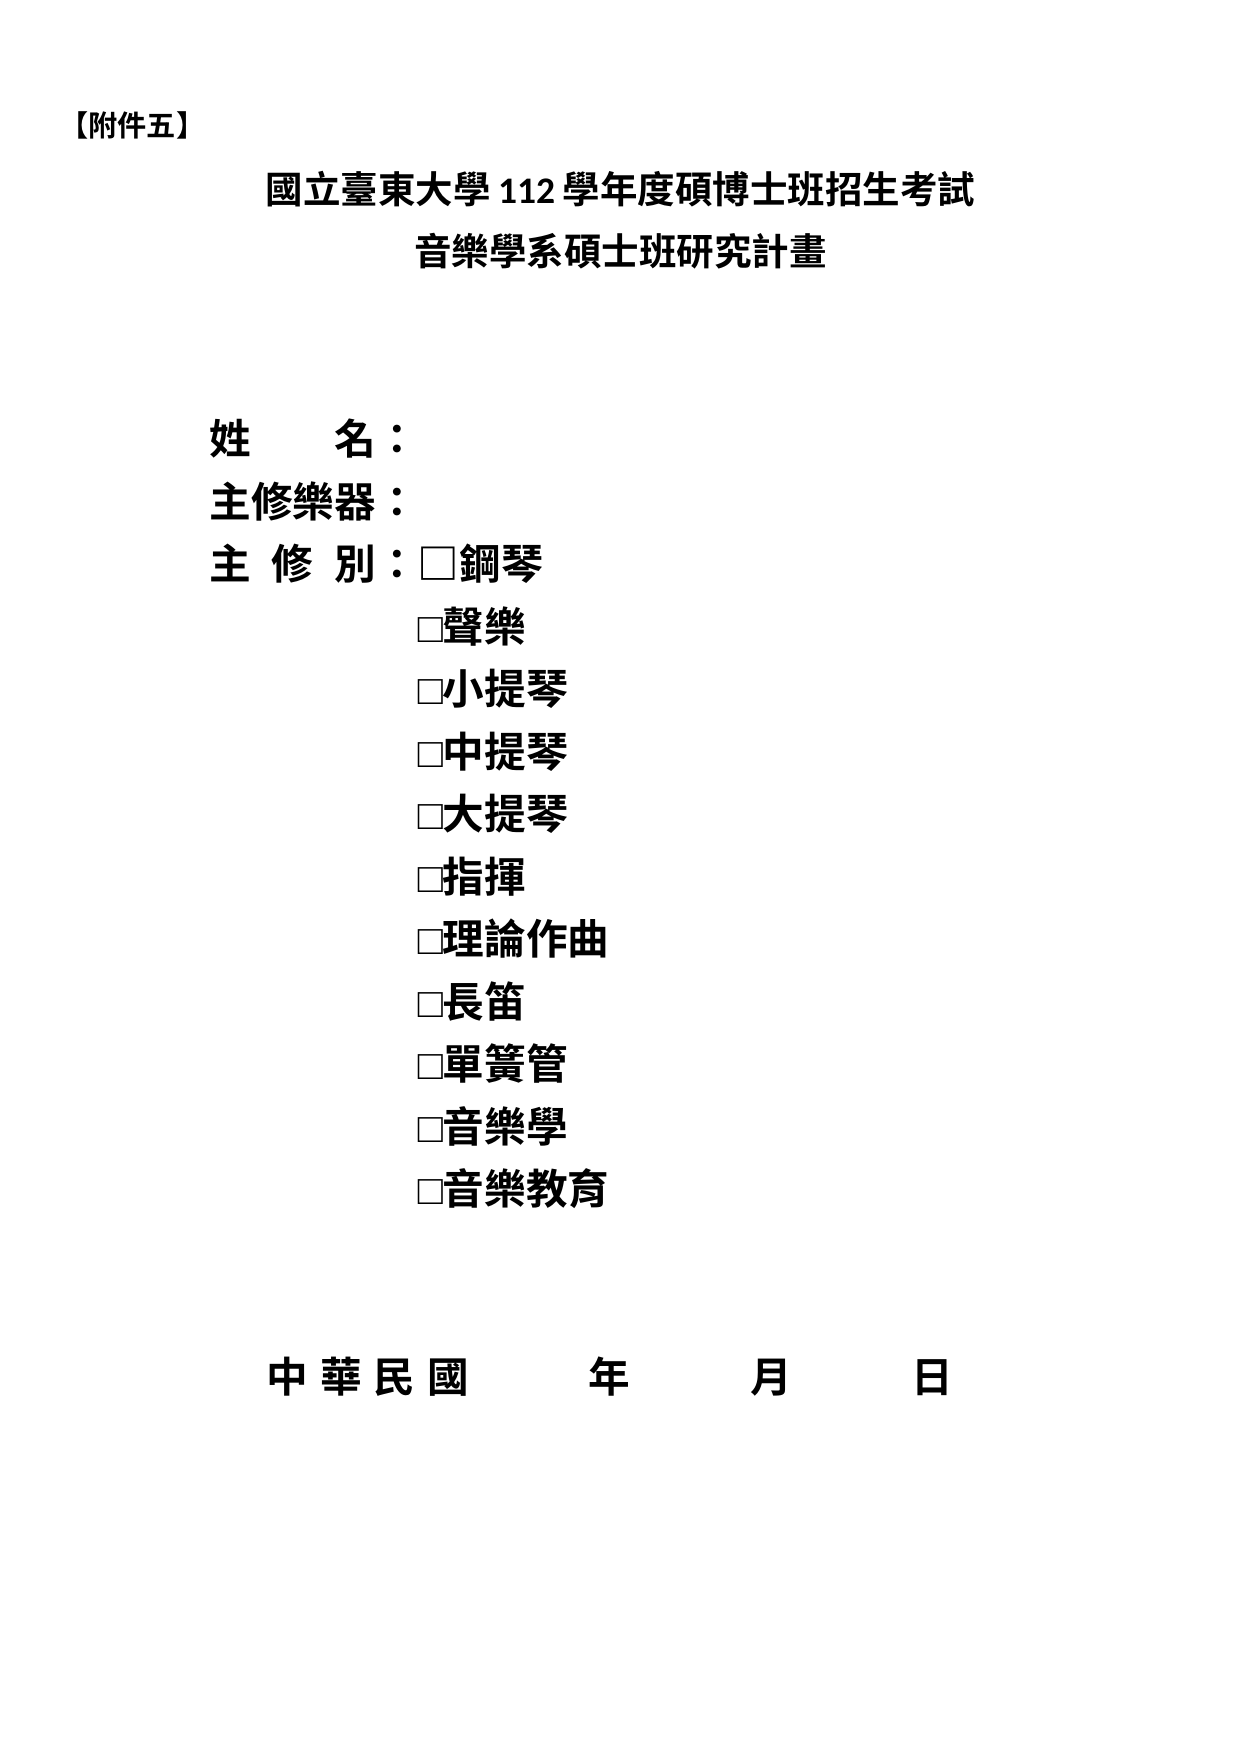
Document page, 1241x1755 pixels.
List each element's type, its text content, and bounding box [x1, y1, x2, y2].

text □聲樂 [209, 582, 1181, 645]
text □理論作曲 [209, 895, 1181, 957]
text □小提琴 [209, 645, 1181, 707]
text □單簧管 [209, 1020, 1181, 1082]
text □音樂教育 [209, 1145, 1181, 1207]
text □指揮 [209, 832, 1181, 895]
text 姓 名： [209, 395, 1181, 457]
subtitle 【附件五】 [59, 82, 1181, 145]
text □音樂學 [209, 1082, 1181, 1145]
subtitle 音樂學系碩士班研究計畫 [59, 207, 1181, 270]
text 國立臺東大學112學年度碩博士班招生考試 [59, 145, 1181, 207]
text □中提琴 [209, 707, 1181, 770]
text □長笛 [209, 957, 1181, 1020]
text □大提琴 [209, 770, 1181, 832]
text 中華民國 年 月 日 [59, 1332, 1181, 1395]
text 主 修 別：□鋼琴 [209, 520, 1181, 582]
text 主修樂器： [209, 457, 1181, 520]
